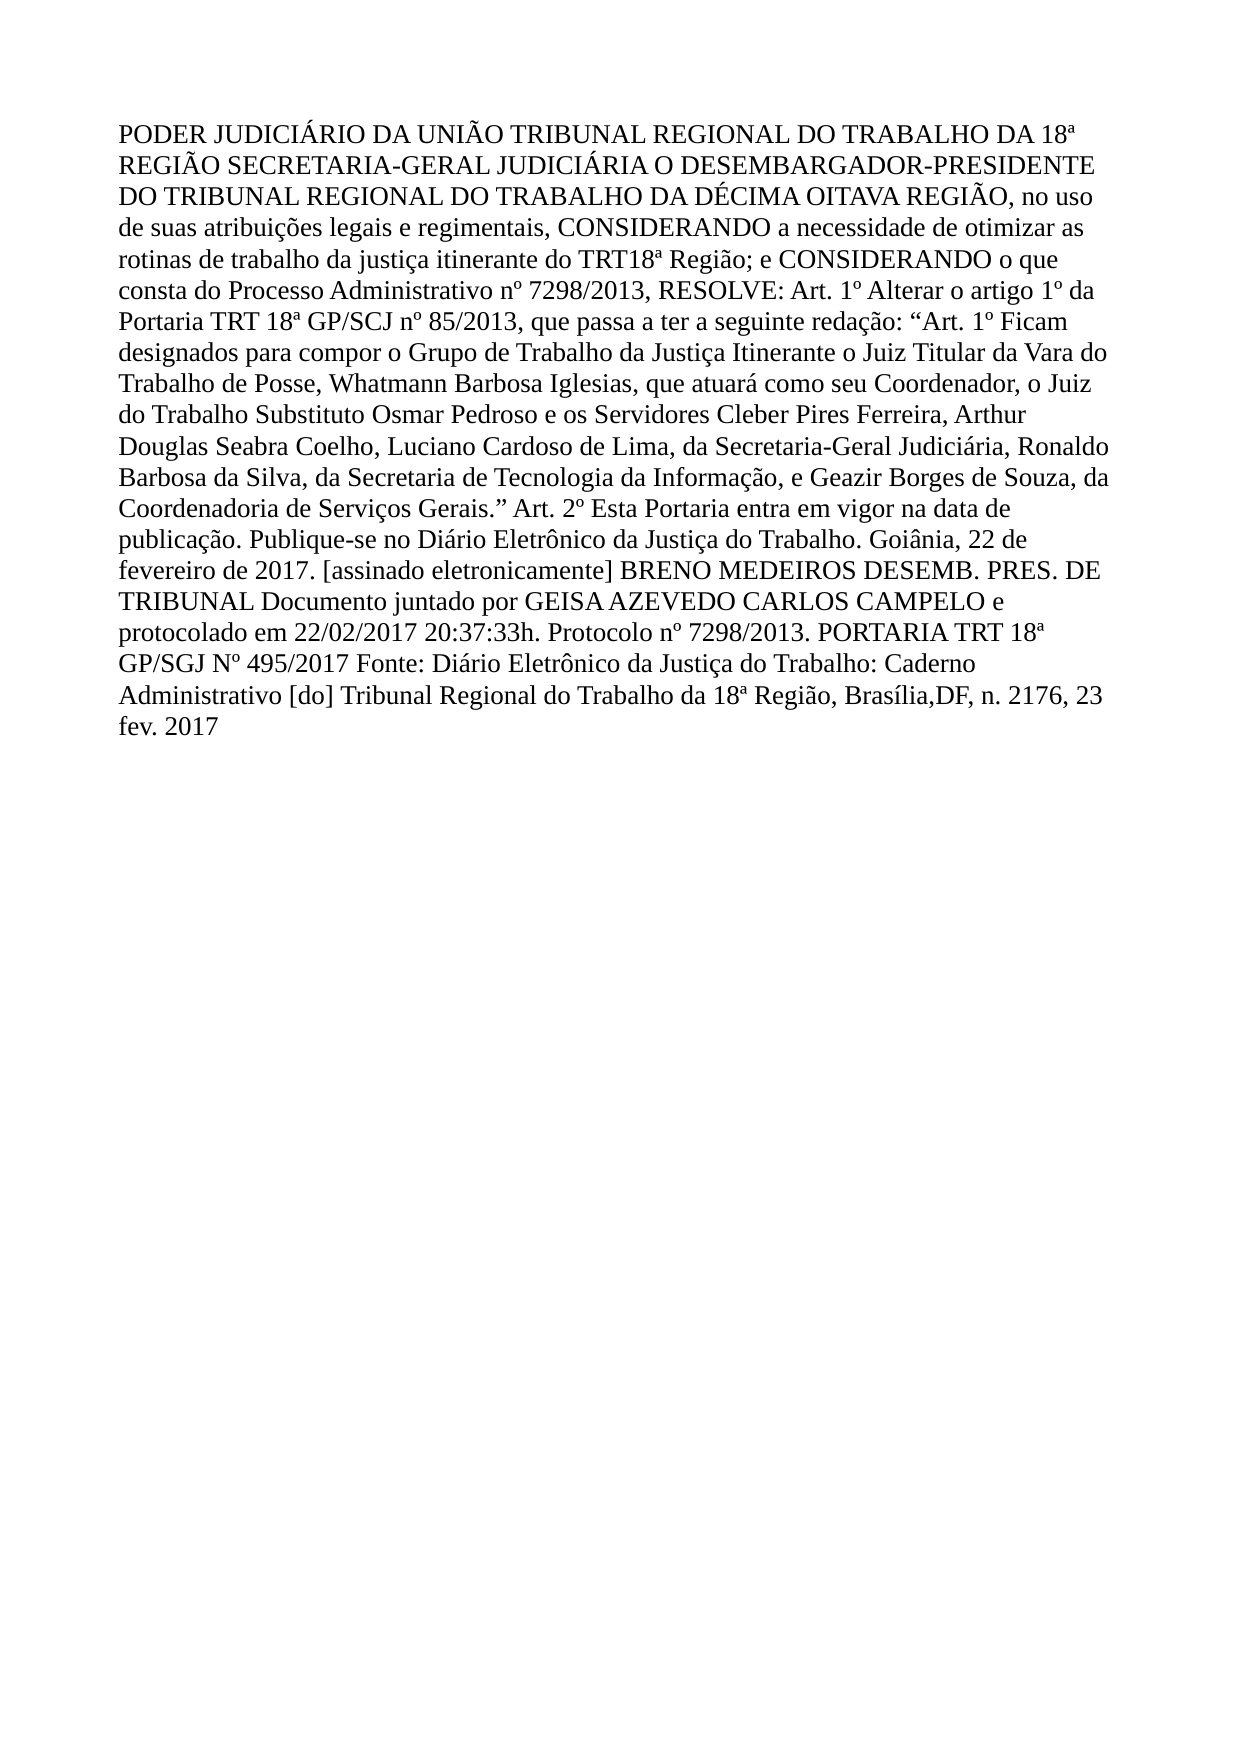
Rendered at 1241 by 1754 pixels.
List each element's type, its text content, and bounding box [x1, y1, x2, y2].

text PODER JUDICIÁRIO DA UNIÃO TRIBUNAL REGIONAL DO TRABALHO DA 18ª REGIÃO SECRETARIA-GERAL JUDICIÁRIA O DESEMBARGADOR-PRESIDENTE DO TRIBUNAL REGIONAL DO TRABALHO DA DÉCIMA OITAVA REGIÃO, no uso de suas atribuições legais e regimentais, CONSIDERANDO a necessidade de otimizar as rotinas de trabalho da justiça itinerante do TRT18ª Região; e CONSIDERANDO o que consta do Processo Administrativo nº 7298/2013, RESOLVE: Art. 1º Alterar o artigo 1º da Portaria TRT 18ª GP/SCJ nº 85/2013, que passa a ter a seguinte redação: “Art. 1º Ficam designados para compor o Grupo de Trabalho da Justiça Itinerante o Juiz Titular da Vara do Trabalho de Posse, Whatmann Barbosa Iglesias, que atuará como seu Coordenador, o Juiz do Trabalho Substituto Osmar Pedroso e os Servidores Cleber Pires Ferreira, Arthur Douglas Seabra Coelho, Luciano Cardoso de Lima, da Secretaria-Geral Judiciária, Ronaldo Barbosa da Silva, da Secretaria de Tecnologia da Informação, e Geazir Borges de Souza, da Coordenadoria de Serviços Gerais.” Art. 2º Esta Portaria entra em vigor na data de publicação. Publique-se no Diário Eletrônico da Justiça do Trabalho. Goiânia, 22 de fevereiro de 2017. [assinado eletronicamente] BRENO MEDEIROS DESEMB. PRES. DE TRIBUNAL Documento juntado por GEISA AZEVEDO CARLOS CAMPELO e protocolado em 22/02/2017 20:37:33h. Protocolo nº 7298/2013. PORTARIA TRT 18ª GP/SGJ Nº 495/2017 Fonte: Diário Eletrônico da Justiça do Trabalho: Caderno Administrativo [do] Tribunal Regional do Trabalho da 18ª Região, Brasília,DF, n. 2176, 23 fev. 2017 [118, 118, 1122, 741]
